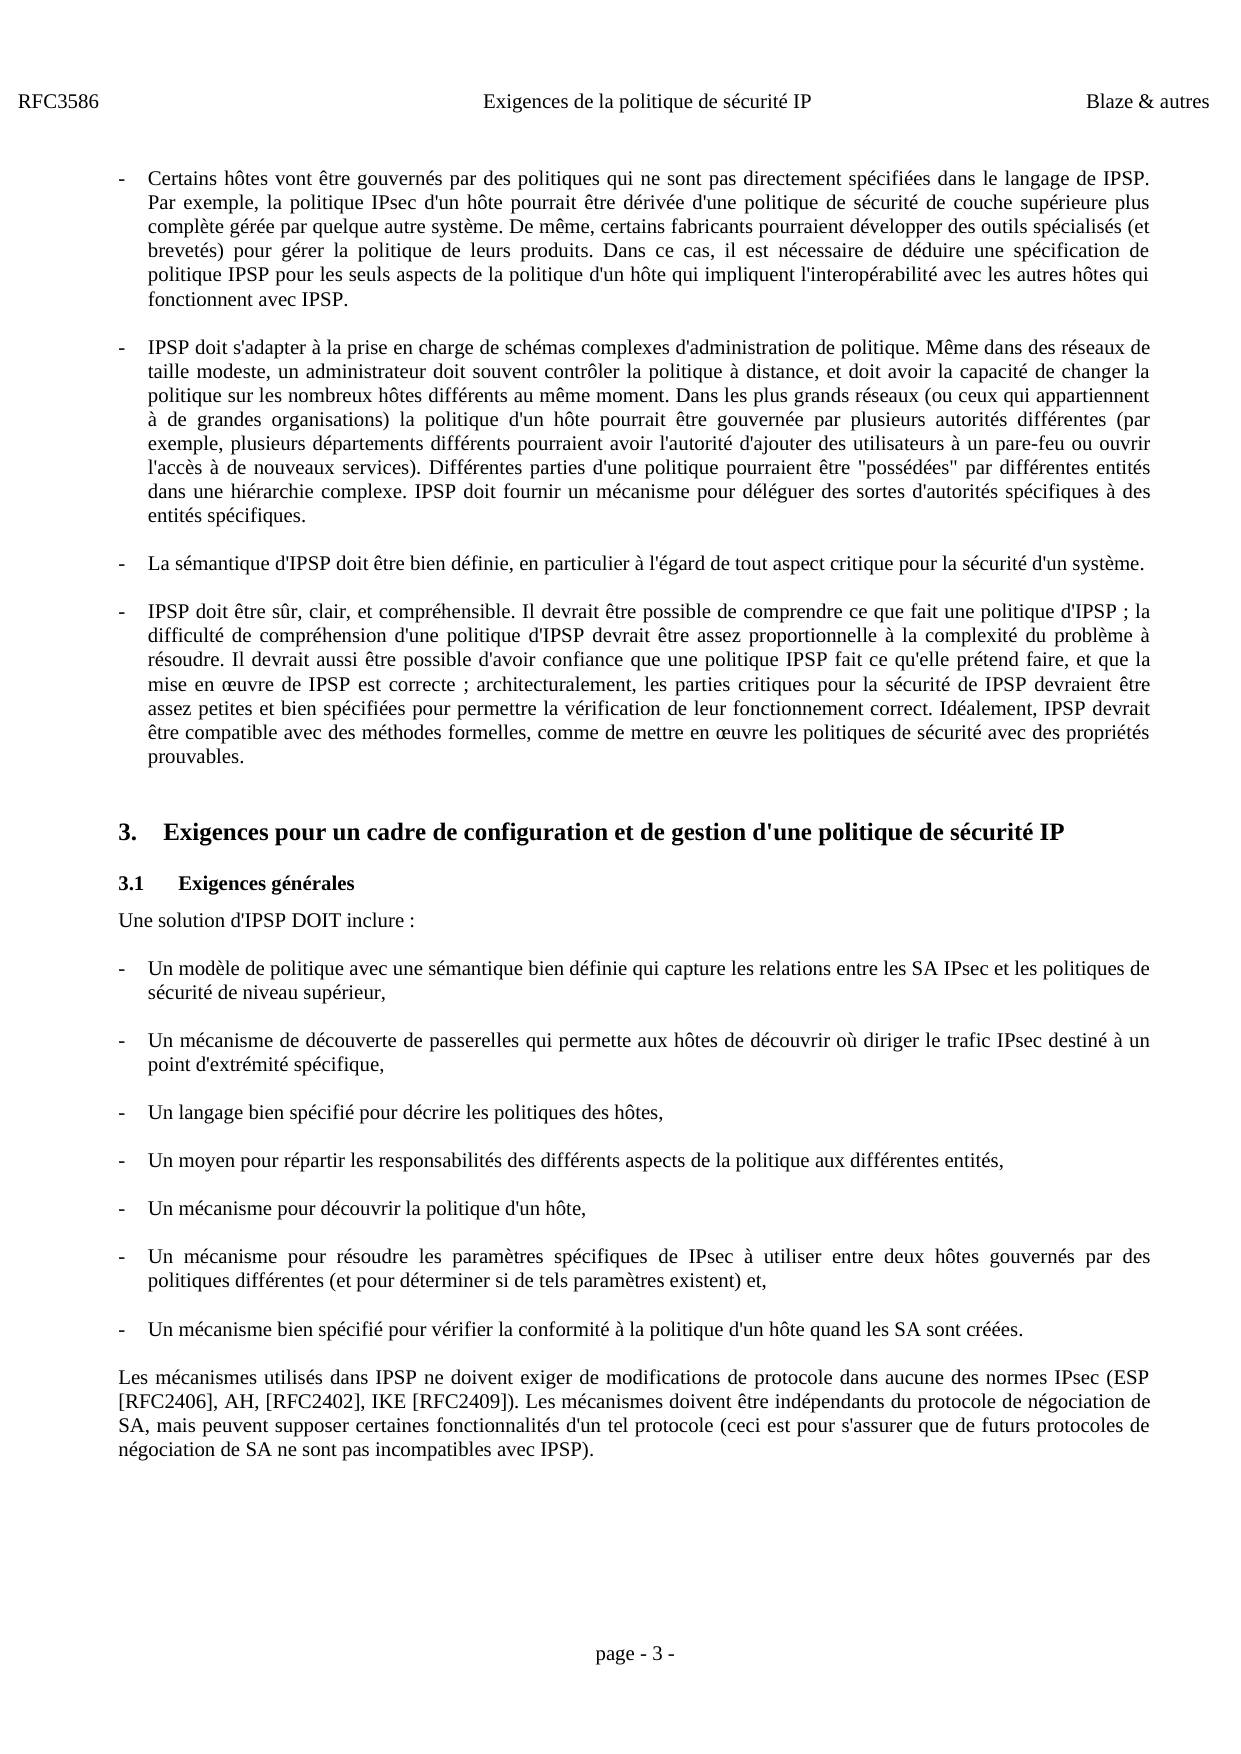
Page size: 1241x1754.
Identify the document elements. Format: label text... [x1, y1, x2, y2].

subtitle 3.1 Exigences générales [118, 871, 1152, 895]
text - Un mécanisme bien spécifié pour vérifier la conformité à la politique d'un hôte quand les SA sont créées. [118, 1317, 1152, 1341]
subtitle 3. Exigences pour un cadre de configuration et de gestion d'une politique de sécurité IP [118, 817, 1152, 846]
text - Un langage bien spécifié pour décrire les politiques des hôtes, [118, 1100, 1152, 1124]
text - Un modèle de politique avec une sémantique bien définie qui capture les relations entre les SA IPsec et les politiques de sécurité de niveau supérieur, [118, 956, 1152, 1004]
text - IPSP doit s'adapter à la prise en charge de schémas complexes d'administration de politique. Même dans des réseaux de taille modeste, un administrateur doit souvent contrôler la politique à distance, et doit avoir la capacité de changer la politique sur les nombreux hôtes différents au même moment. Dans les plus grands réseaux (ou ceux qui appartiennent à de grandes organisations) la politique d'un hôte pourrait être gouvernée par plusieurs autorités différentes (par exemple, plusieurs départements différents pourraient avoir l'autorité d'ajouter des utilisateurs à un pare-feu ou ouvrir l'accès à de nouveaux services). Différentes parties d'une politique pourraient être "possédées" par différentes entités dans une hiérarchie complexe. IPSP doit fournir un mécanisme pour déléguer des sortes d'autorités spécifiques à des entités spécifiques. [118, 334, 1152, 527]
text - Un mécanisme pour découvrir la politique d'un hôte, [118, 1196, 1152, 1220]
text - La sémantique d'IPSP doit être bien définie, en particulier à l'égard de tout aspect critique pour la sécurité d'un système. [118, 551, 1152, 575]
text - IPSP doit être sûr, clair, et compréhensible. Il devrait être possible de comprendre ce que fait une politique d'IPSP ; la difficulté de compréhension d'une politique d'IPSP devrait être assez proportionnelle à la complexité du problème à résoudre. Il devrait aussi être possible d'avoir confiance que une politique IPSP fait ce qu'elle prétend faire, et que la mise en œuvre de IPSP est correcte ; architecturalement, les parties critiques pour la sécurité de IPSP devraient être assez petites et bien spécifiées pour permettre la vérification de leur fonctionnement correct. Idéalement, IPSP devrait être compatible avec des méthodes formelles, comme de mettre en œuvre les politiques de sécurité avec des propriétés prouvables. [118, 599, 1152, 768]
text - Un moyen pour répartir les responsabilités des différents aspects de la politique aux différentes entités, [118, 1148, 1152, 1172]
text Une solution d'IPSP DOIT inclure : [118, 907, 1152, 932]
text - Un mécanisme de découverte de passerelles qui permette aux hôtes de découvrir où diriger le trafic IPsec destiné à un point d'extrémité spécifique, [118, 1028, 1152, 1076]
text - Un mécanisme pour résoudre les paramètres spécifiques de IPsec à utiliser entre deux hôtes gouvernés par des politiques différentes (et pour déterminer si de tels paramètres existent) et, [118, 1244, 1152, 1292]
text Les mécanismes utilisés dans IPSP ne doivent exiger de modifications de protocole dans aucune des normes IPsec (ESP [RFC2406], AH, [RFC2402], IKE [RFC2409]). Les mécanismes doivent être indépendants du protocole de négociation de SA, mais peuvent supposer certaines fonctionnalités d'un tel protocole (ceci est pour s'assurer que de futurs protocoles de négociation de SA ne sont pas incompatibles avec IPSP). [118, 1365, 1152, 1461]
text - Certains hôtes vont être gouvernés par des politiques qui ne sont pas directement spécifiées dans le langage de IPSP. Par exemple, la politique IPsec d'un hôte pourrait être dérivée d'une politique de sécurité de couche supérieure plus complète gérée par quelque autre système. De même, certains fabricants pourraient développer des outils spécialisés (et brevetés) pour gérer la politique de leurs produits. Dans ce cas, il est nécessaire de déduire une spécification de politique IPSP pour les seuls aspects de la politique d'un hôte qui impliquent l'interopérabilité avec les autres hôtes qui fonctionnent avec IPSP. [118, 166, 1152, 311]
